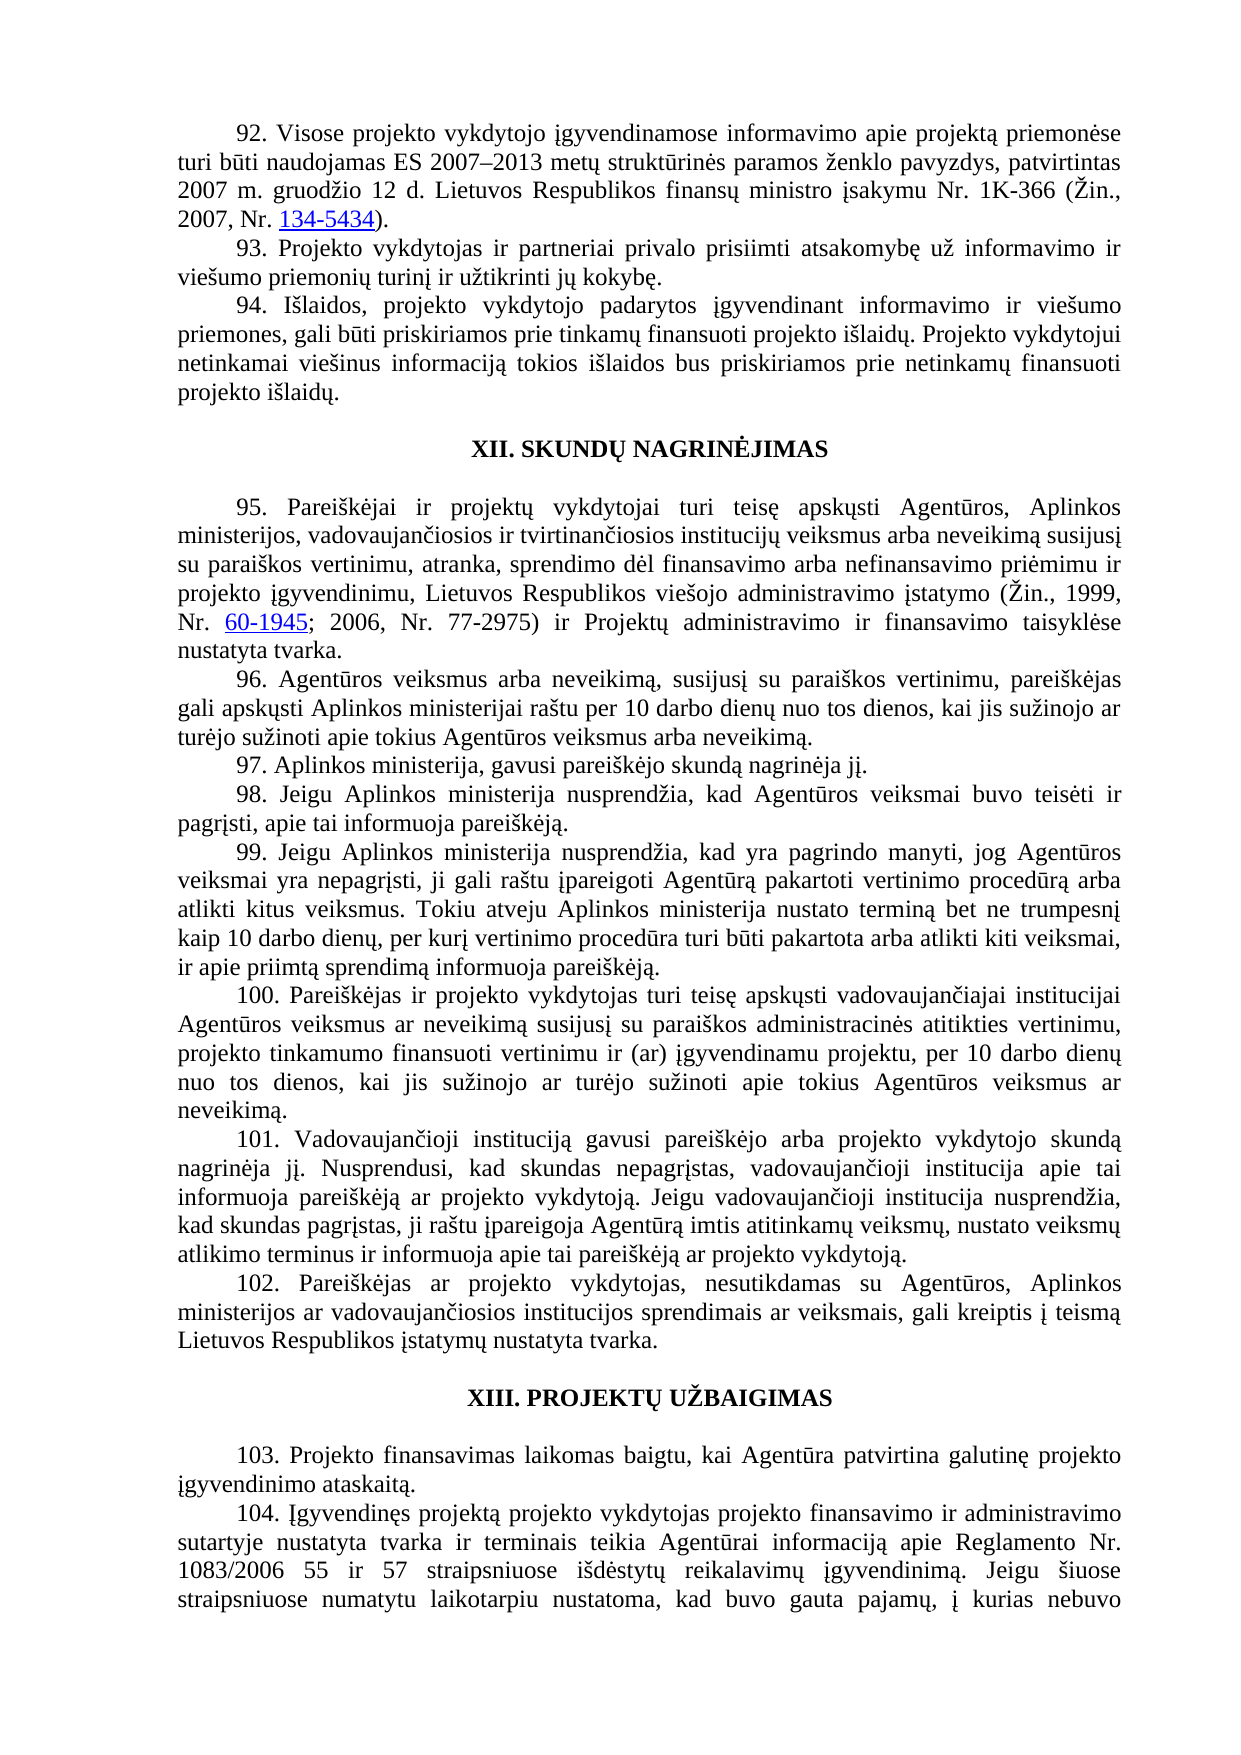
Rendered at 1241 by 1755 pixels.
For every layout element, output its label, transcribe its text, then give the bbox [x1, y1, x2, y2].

text 94. Išlaidos, projekto vykdytojo padarytos įgyvendinant informavimo ir viešumo priemones, gali būti priskiriamos prie tinkamų finansuoti projekto išlaidų. Projekto vykdytojui netinkamai viešinus informaciją tokios išlaidos bus priskiriamos prie netinkamų finansuoti projekto išlaidų. [177, 291, 1122, 406]
text 93. Projekto vykdytojas ir partneriai privalo prisiimti atsakomybę už informavimo ir viešumo priemonių turinį ir užtikrinti jų kokybę. [177, 233, 1122, 291]
text 101. Vadovaujančioji instituciją gavusi pareiškėjo arba projekto vykdytojo skundą nagrinėja jį. Nusprendusi, kad skundas nepagrįstas, vadovaujančioji institucija apie tai informuoja pareiškėją ar projekto vykdytoją. Jeigu vadovaujančioji institucija nusprendžia, kad skundas pagrįstas, ji raštu įpareigoja Agentūrą imtis atitinkamų veiksmų, nustato veiksmų atlikimo terminus ir informuoja apie tai pareiškėją ar projekto vykdytoją. [177, 1124, 1122, 1268]
text 100. Pareiškėjas ir projekto vykdytojas turi teisę apskųsti vadovaujančiajai institucijai Agentūros veiksmus ar neveikimą susijusį su paraiškos administracinės atitikties vertinimu, projekto tinkamumo finansuoti vertinimu ir (ar) įgyvendinamu projektu, per 10 darbo dienų nuo tos dienos, kai jis sužinojo ar turėjo sužinoti apie tokius Agentūros veiksmus ar neveikimą. [177, 981, 1122, 1124]
text 97. Aplinkos ministerija, gavusi pareiškėjo skundą nagrinėja jį. [177, 751, 1122, 779]
text 99. Jeigu Aplinkos ministerija nusprendžia, kad yra pagrindo manyti, jog Agentūros veiksmai yra nepagrįsti, ji gali raštu įpareigoti Agentūrą pakartoti vertinimo procedūrą arba atlikti kitus veiksmus. Tokiu atveju Aplinkos ministerija nustato terminą bet ne trumpesnį kaip 10 darbo dienų, per kurį vertinimo procedūra turi būti pakartota arba atlikti kiti veiksmai, ir apie priimtą sprendimą informuoja pareiškėją. [177, 837, 1122, 981]
text 102. Pareiškėjas ar projekto vykdytojas, nesutikdamas su Agentūros, Aplinkos ministerijos ar vadovaujančiosios institucijos sprendimais ar veiksmais, gali kreiptis į teismą Lietuvos Respublikos įstatymų nustatyta tvarka. [177, 1268, 1122, 1354]
text 98. Jeigu Aplinkos ministerija nusprendžia, kad Agentūros veiksmai buvo teisėti ir pagrįsti, apie tai informuoja pareiškėją. [177, 779, 1122, 837]
text XII. SKUNDŲ NAGRINĖJIMAS [177, 434, 1122, 463]
text 96. Agentūros veiksmus arba neveikimą, susijusį su paraiškos vertinimu, pareiškėjas gali apskųsti Aplinkos ministerijai raštu per 10 darbo dienų nuo tos dienos, kai jis sužinojo ar turėjo sužinoti apie tokius Agentūros veiksmus arba neveikimą. [177, 664, 1122, 751]
text XIII. PROJEKTŲ UŽBAIGIMAS [177, 1383, 1122, 1412]
text 92. Visose projekto vykdytojo įgyvendinamose informavimo apie projektą priemonėse turi būti naudojamas ES 2007–2013 metų struktūrinės paramos ženklo pavyzdys, patvirtintas 2007 m. gruodžio 12 d. Lietuvos Respublikos finansų ministro įsakymu Nr. 1K-366 (Žin., 2007, Nr. 134-5434). [177, 118, 1122, 233]
text 104. Įgyvendinęs projektą projekto vykdytojas projekto finansavimo ir administravimo sutartyje nustatyta tvarka ir terminais teikia Agentūrai informaciją apie Reglamento Nr. 1083/2006 55 ir 57 straipsniuose išdėstytų reikalavimų įgyvendinimą. Jeigu šiuose straipsniuose numatytu laikotarpiu nustatoma, kad buvo gauta pajamų, į kurias nebuvo [177, 1498, 1122, 1613]
text 103. Projekto finansavimas laikomas baigtu, kai Agentūra patvirtina galutinę projekto įgyvendinimo ataskaitą. [177, 1441, 1122, 1498]
text 95. Pareiškėjai ir projektų vykdytojai turi teisę apskųsti Agentūros, Aplinkos ministerijos, vadovaujančiosios ir tvirtinančiosios institucijų veiksmus arba neveikimą susijusį su paraiškos vertinimu, atranka, sprendimo dėl finansavimo arba nefinansavimo priėmimu ir projekto įgyvendinimu, Lietuvos Respublikos viešojo administravimo įstatymo (Žin., 1999, Nr. 60-1945; 2006, Nr. 77-2975) ir Projektų administravimo ir finansavimo taisyklėse nustatyta tvarka. [177, 492, 1122, 664]
